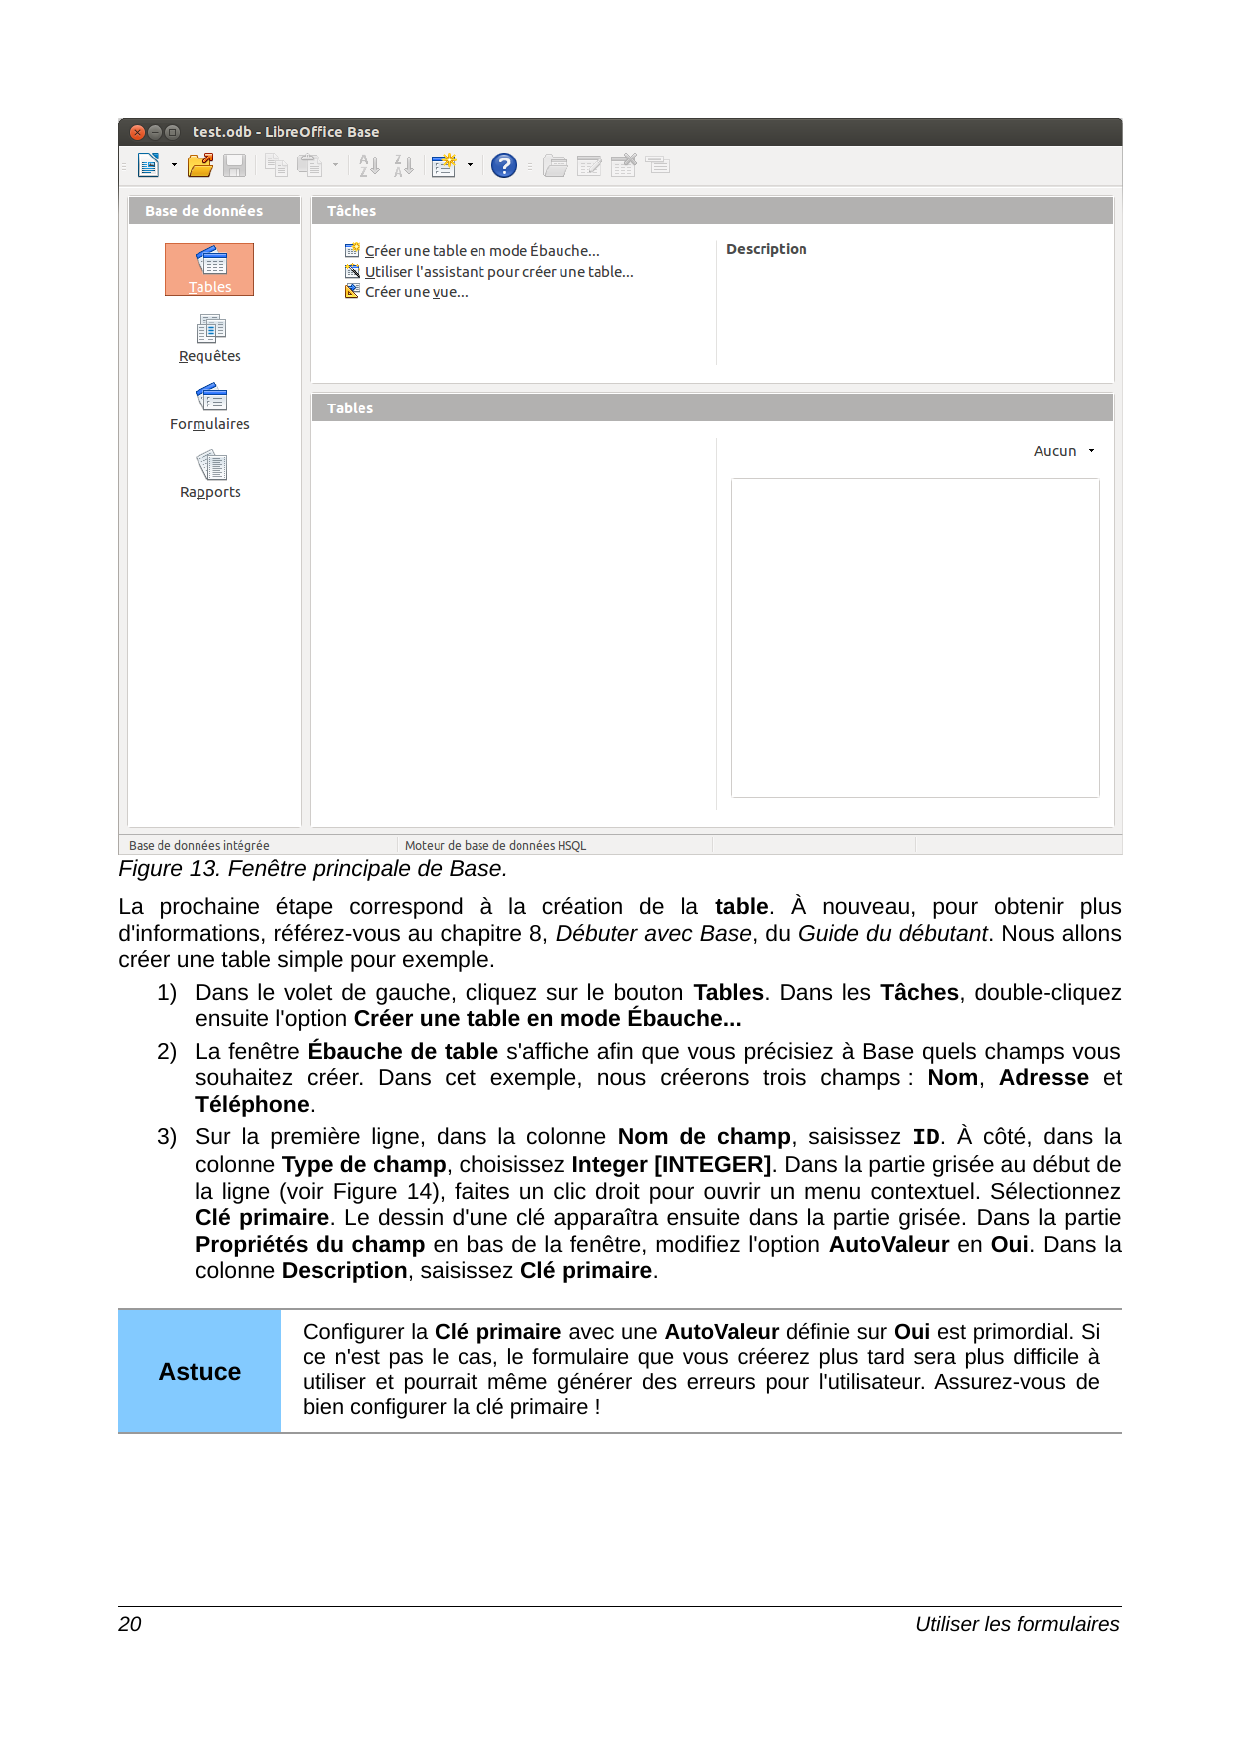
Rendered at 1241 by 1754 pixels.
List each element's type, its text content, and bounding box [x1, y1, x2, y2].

text Figure 13. Fenêtre principale de Base. [118, 855, 1123, 881]
table_header Astuce [118, 1310, 281, 1432]
list La prochaine étape correspond à la création de la table. À nouveau, pour obtenir plus d'informations, référez-vous au chapitre 8, Débuter avec Base, du Guide du débutant. Nous allons créer une table simple pour exemple. [118, 893, 1122, 972]
table_header Configurer la Clé primaire avec une AutoValeur définie sur Oui est primordial. Si ce n'est pas le cas, le formulaire que vous créerez plus tard sera plus difficile à utiliser et pourrait même générer des erreurs pour l'utilisateur. Assurez-vous de bien configurer la clé primaire ! [281, 1310, 1122, 1432]
picture [118, 118, 1123, 855]
list Dans le volet de gauche, cliquez sur le bouton Tables. Dans les Tâches, double-cliquez ensuite l'option Créer une table en mode Ébauche... [177, 979, 1122, 1032]
list La fenêtre Ébauche de table s'affiche afin que vous précisiez à Base quels champs vous souhaitez créer. Dans cet exemple, nous créerons trois champs : Nom, Adresse et Téléphone. [177, 1038, 1122, 1117]
list Sur la première ligne, dans la colonne Nom de champ, saisissez ID. À côté, dans la colonne Type de champ, choisissez Integer [INTEGER]. Dans la partie grisée au début de la ligne (voir Figure 14), faites un clic droit pour ouvrir un menu contextuel. Sélectionnez Clé primaire. Le dessin d'une clé apparaîtra ensuite dans la partie grisée. Dans la partie Propriétés du champ en bas de la fenêtre, modifiez l'option AutoValeur en Oui. Dans la colonne Description, saisissez Clé primaire. [177, 1123, 1122, 1283]
